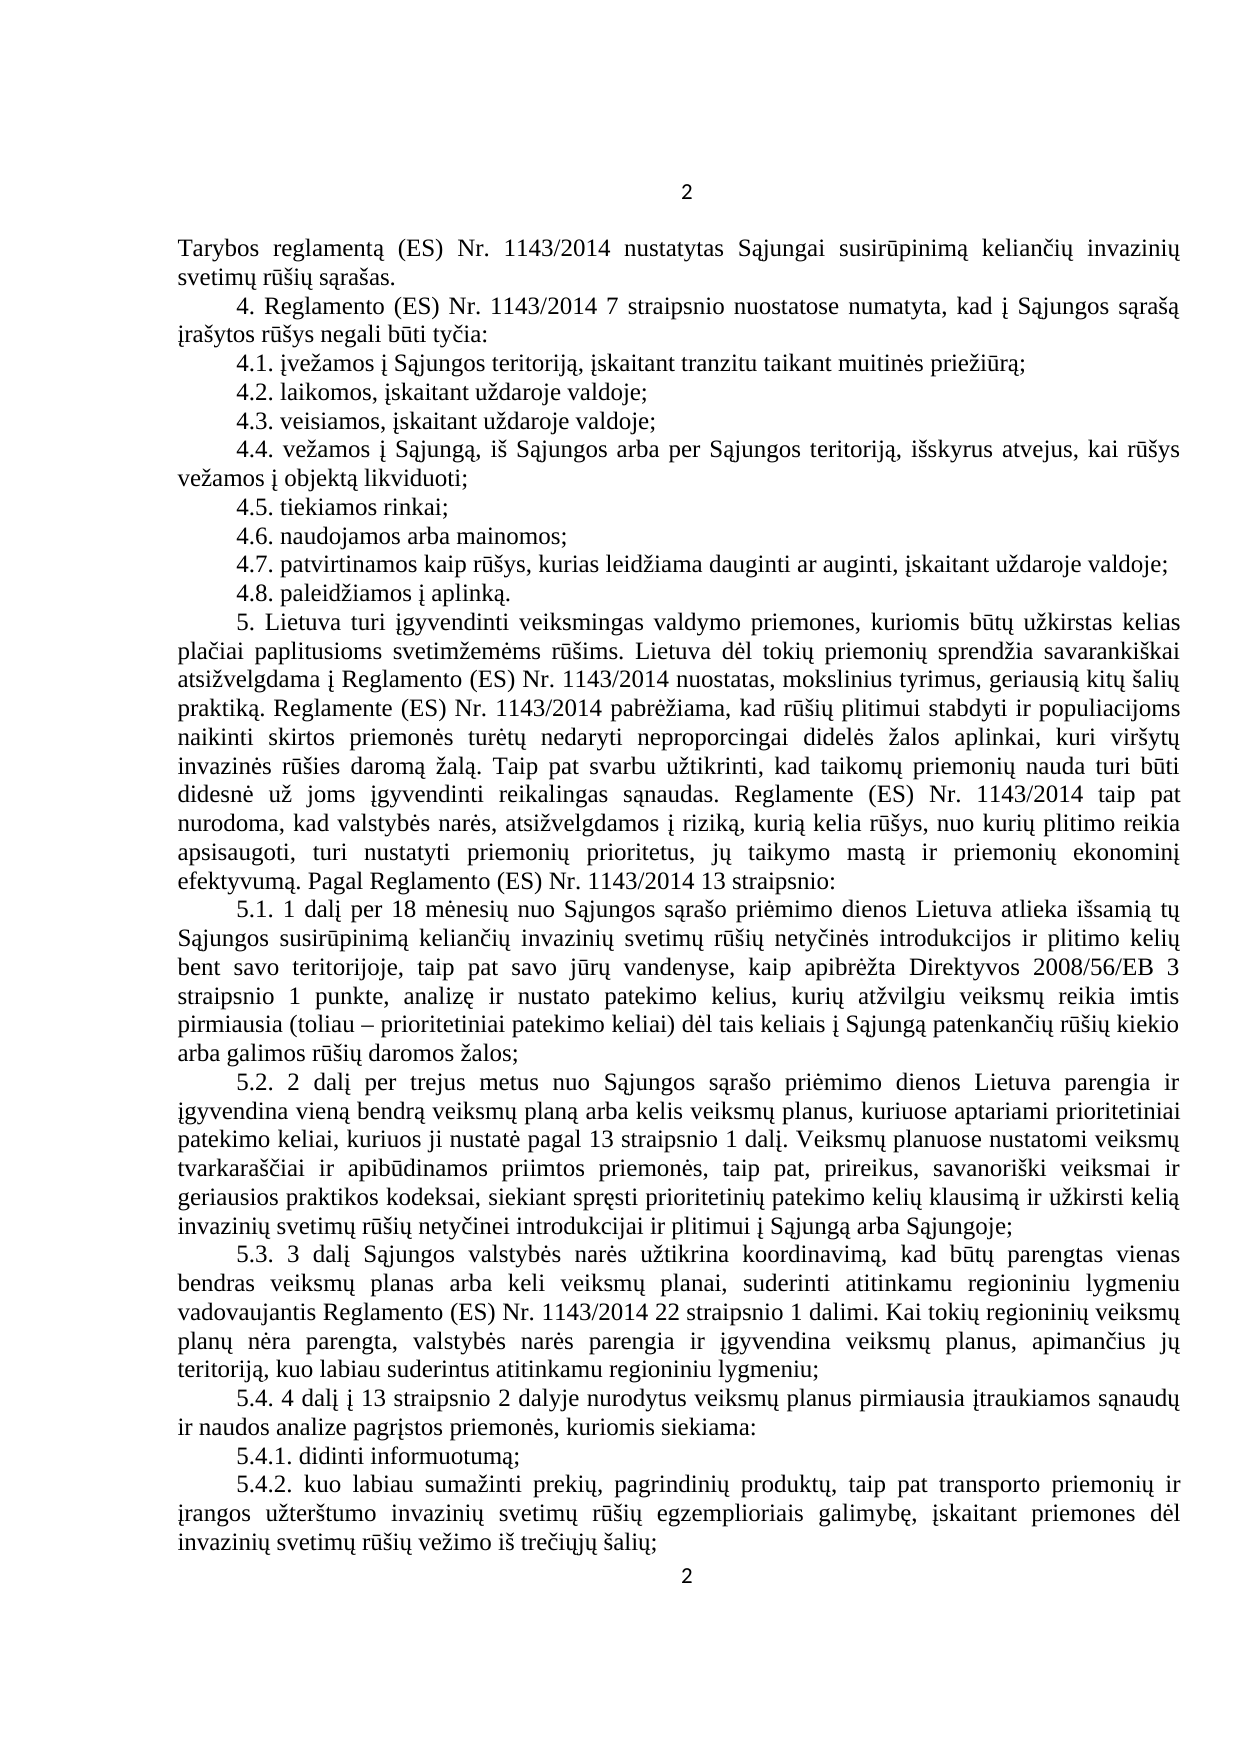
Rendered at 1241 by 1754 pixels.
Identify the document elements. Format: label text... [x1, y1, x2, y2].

text 4.3. veisiamos, įskaitant uždaroje valdoje; [177, 406, 1181, 434]
text 5.3. 3 dalį Sąjungos valstybės narės užtikrina koordinavimą, kad būtų parengtas vienas bendras veiksmų planas arba keli veiksmų planai, suderinti atitinkamu regioniniu lygmeniu vadovaujantis Reglamento (ES) Nr. 1143/2014 22 straipsnio 1 dalimi. Kai tokių regioninių veiksmų planų nėra parengta, valstybės narės parengia ir įgyvendina veiksmų planus, apimančius jų teritoriją, kuo labiau suderintus atitinkamu regioniniu lygmeniu; [177, 1239, 1181, 1383]
text 5.4. 4 dalį į 13 straipsnio 2 dalyje nurodytus veiksmų planus pirmiausia įtraukiamos sąnaudų ir naudos analize pagrįstos priemonės, kuriomis siekiama: [177, 1383, 1181, 1441]
text 5.4.2. kuo labiau sumažinti prekių, pagrindinių produktų, taip pat transporto priemonių ir įrangos užterštumo invazinių svetimų rūšių egzemplioriais galimybę, įskaitant priemones dėl invazinių svetimų rūšių vežimo iš trečiųjų šalių; [177, 1469, 1181, 1556]
text 5.1. 1 dalį per 18 mėnesių nuo Sąjungos sąrašo priėmimo dienos Lietuva atlieka išsamią tų Sąjungos susirūpinimą keliančių invazinių svetimų rūšių netyčinės introdukcijos ir plitimo kelių bent savo teritorijoje, taip pat savo jūrų vandenyse, kaip apibrėžta Direktyvos 2008/56/EB 3 straipsnio 1 punkte, analizę ir nustato patekimo kelius, kurių atžvilgiu veiksmų reikia imtis pirmiausia (toliau – prioritetiniai patekimo keliai) dėl tais keliais į Sąjungą patenkančių rūšių kiekio arba galimos rūšių daromos žalos; [177, 894, 1181, 1067]
text 4.5. tiekiamos rinkai; [177, 492, 1181, 521]
text 5. Lietuva turi įgyvendinti veiksmingas valdymo priemones, kuriomis būtų užkirstas kelias plačiai paplitusioms svetimžemėms rūšims. Lietuva dėl tokių priemonių sprendžia savarankiškai atsižvelgdama į Reglamento (ES) Nr. 1143/2014 nuostatas, mokslinius tyrimus, geriausią kitų šalių praktiką. Reglamente (ES) Nr. 1143/2014 pabrėžiama, kad rūšių plitimui stabdyti ir populiacijoms naikinti skirtos priemonės turėtų nedaryti neproporcingai didelės žalos aplinkai, kuri viršytų invazinės rūšies daromą žalą. Taip pat svarbu užtikrinti, kad taikomų priemonių nauda turi būti didesnė už joms įgyvendinti reikalingas sąnaudas. Reglamente (ES) Nr. 1143/2014 taip pat nurodoma, kad valstybės narės, atsižvelgdamos į riziką, kurią kelia rūšys, nuo kurių plitimo reikia apsisaugoti, turi nustatyti priemonių prioritetus, jų taikymo mastą ir priemonių ekonominį efektyvumą. Pagal Reglamento (ES) Nr. 1143/2014 13 straipsnio: [177, 607, 1181, 894]
text 5.2. 2 dalį per trejus metus nuo Sąjungos sąrašo priėmimo dienos Lietuva parengia ir įgyvendina vieną bendrą veiksmų planą arba kelis veiksmų planus, kuriuose aptariami prioritetiniai patekimo keliai, kuriuos ji nustatė pagal 13 straipsnio 1 dalį. Veiksmų planuose nustatomi veiksmų tvarkaraščiai ir apibūdinamos priimtos priemonės, taip pat, prireikus, savanoriški veiksmai ir geriausios praktikos kodeksai, siekiant spręsti prioritetinių patekimo kelių klausimą ir užkirsti kelią invazinių svetimų rūšių netyčinei introdukcijai ir plitimui į Sąjungą arba Sąjungoje; [177, 1067, 1181, 1239]
text 4.4. vežamos į Sąjungą, iš Sąjungos arba per Sąjungos teritoriją, išskyrus atvejus, kai rūšys vežamos į objektą likviduoti; [177, 434, 1181, 492]
text Tarybos reglamentą (ES) Nr. 1143/2014 nustatytas Sąjungai susirūpinimą keliančių invazinių svetimų rūšių sąrašas. [177, 233, 1181, 291]
text 4.2. laikomos, įskaitant uždaroje valdoje; [177, 377, 1181, 406]
text 4.7. patvirtinamos kaip rūšys, kurias leidžiama dauginti ar auginti, įskaitant uždaroje valdoje; [177, 549, 1181, 578]
text 5.4.1. didinti informuotumą; [177, 1441, 1181, 1469]
text 4. Reglamento (ES) Nr. 1143/2014 7 straipsnio nuostatose numatyta, kad į Sąjungos sąrašą įrašytos rūšys negali būti tyčia: [177, 291, 1181, 348]
text 4.1. įvežamos į Sąjungos teritoriją, įskaitant tranzitu taikant muitinės priežiūrą; [177, 348, 1181, 377]
text 4.6. naudojamos arba mainomos; [177, 521, 1181, 549]
text 4.8. paleidžiamos į aplinką. [177, 578, 1181, 607]
